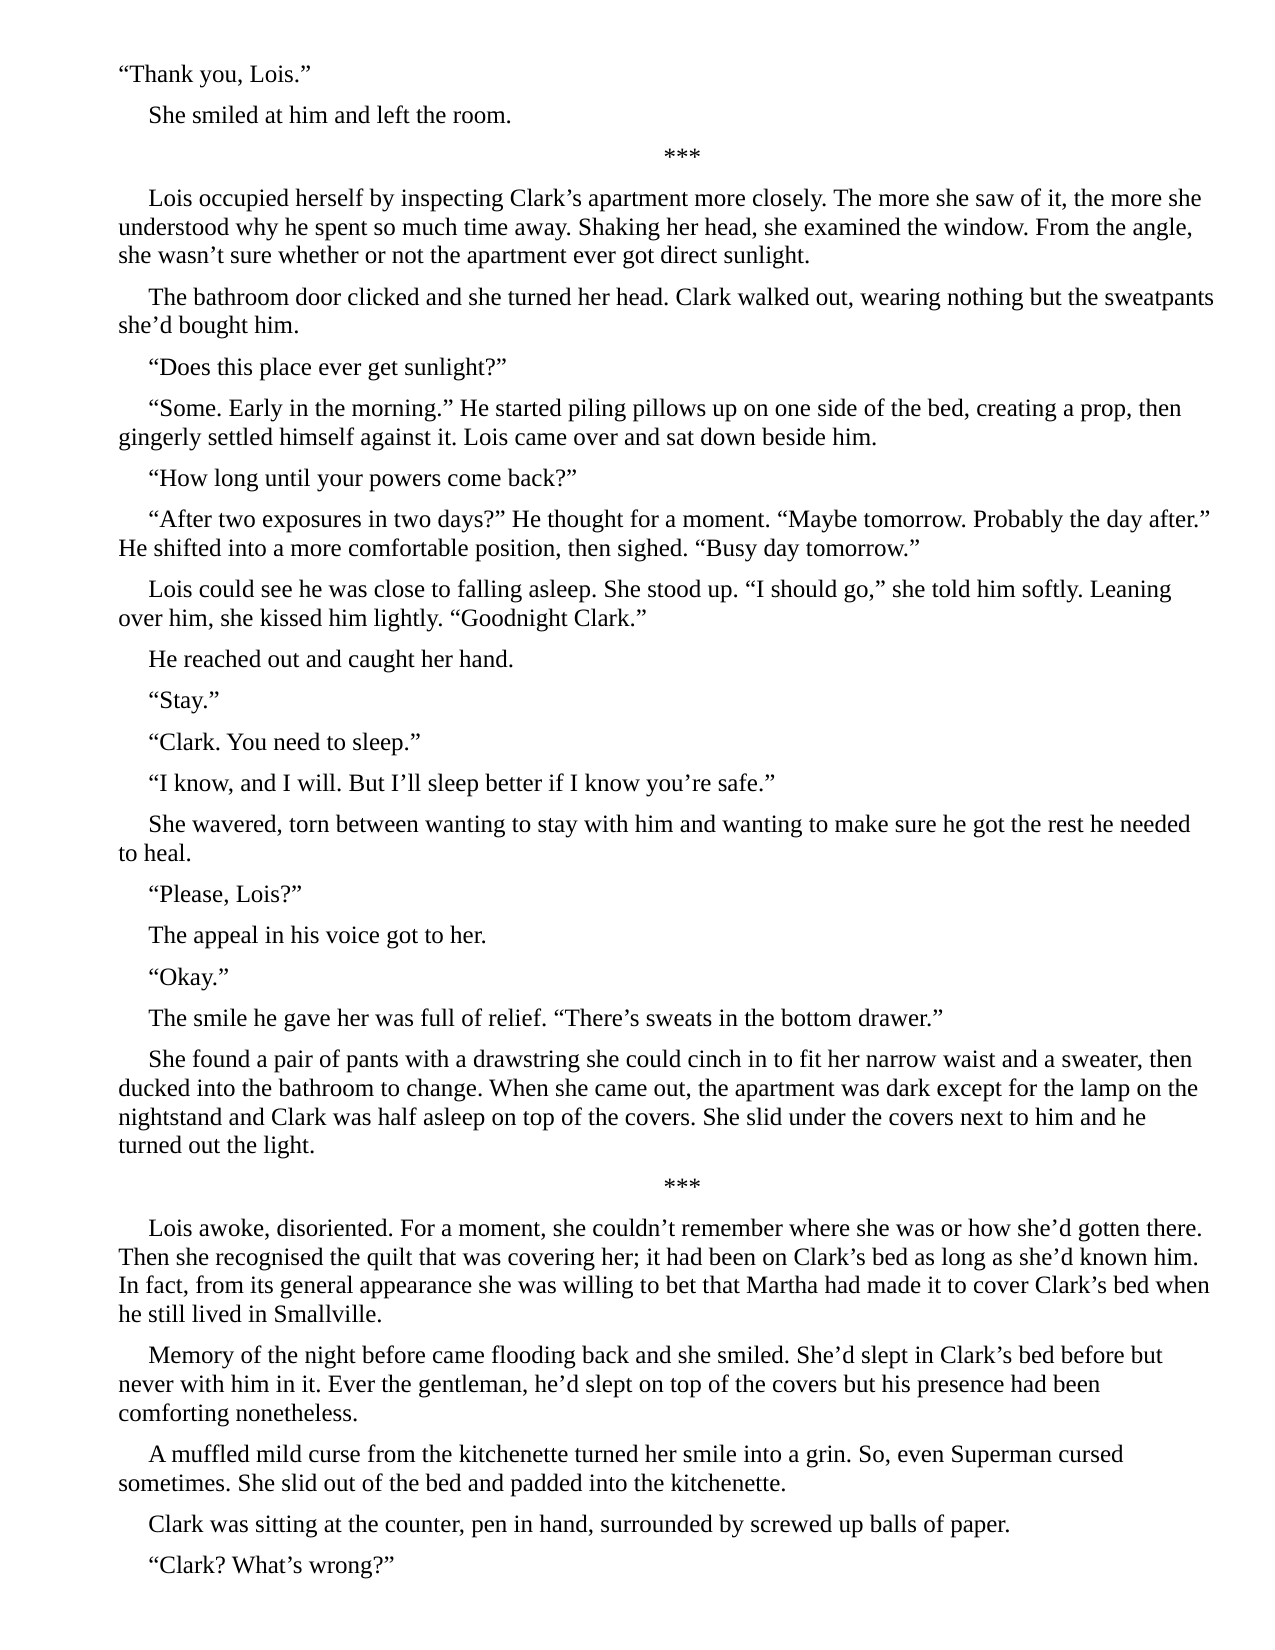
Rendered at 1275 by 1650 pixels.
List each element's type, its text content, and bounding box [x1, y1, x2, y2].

text “Stay.” [118, 685, 1216, 714]
text “After two exposures in two days?” He thought for a moment. “Maybe tomorrow. Probably the day after.” He shifted into a more comfortable position, then sighed. “Busy day tomorrow.” [118, 504, 1216, 562]
text He reached out and caught her hand. [118, 644, 1216, 673]
text Lois occupied herself by inspecting Clark’s apartment more closely. The more she saw of it, the more she understood why he spent so much time away. Shaking her head, she examined the window. From the angle, she wasn’t sure whether or not the apartment ever got direct sunlight. [118, 183, 1216, 269]
text “Some. Early in the morning.” He started piling pillows up on one side of the bed, creating a prop, then gingerly settled himself against it. Lois came over and sat down beside him. [118, 393, 1216, 450]
text “How long until your powers come back?” [118, 463, 1216, 492]
text She wavered, torn between wanting to stay with him and wanting to make sure he got the rest he needed to heal. [118, 809, 1216, 867]
text “Please, Lois?” [118, 879, 1216, 908]
text Lois could see he was close to falling asleep. She stood up. “I should go,” she told him softly. Leaning over him, she kissed him lightly. “Goodnight Clark.” [118, 574, 1216, 632]
text “Clark. You need to sleep.” [118, 727, 1216, 755]
text She smiled at him and left the room. [118, 100, 1216, 129]
text Memory of the night before came flooding back and she smiled. She’d slept in Clark’s bed before but never with him in it. Ever the gentleman, he’d slept on top of the covers but his presence had been comforting nonetheless. [118, 1340, 1216, 1427]
text “Okay.” [118, 962, 1216, 990]
text *** [118, 1172, 1216, 1200]
text A muffled mild curse from the kitchenette turned her smile into a grin. So, even Superman cursed sometimes. She slid out of the bed and padded into the kitchenette. [118, 1439, 1216, 1497]
text “Clark? What’s wrong?” [118, 1550, 1216, 1579]
text “Does this place ever get sunlight?” [118, 352, 1216, 380]
text The appeal in his voice got to her. [118, 920, 1216, 949]
text Lois awoke, disoriented. For a moment, she couldn’t remember where she was or how she’d gotten there. Then she recognised the quilt that was covering her; it had been on Clark’s bed as long as she’d known him. In fact, from its general appearance she was willing to bet that Martha had made it to cover Clark’s bed when he still lived in Smallville. [118, 1213, 1216, 1328]
text Clark was sitting at the counter, pen in hand, surrounded by screwed up balls of paper. [118, 1509, 1216, 1538]
text “I know, and I will. But I’ll sleep better if I know you’re safe.” [118, 768, 1216, 797]
text She found a pair of pants with a drawstring she could cinch in to fit her narrow waist and a sweater, then ducked into the bathroom to change. When she came out, the apartment was dark except for the lamp on the nightstand and Clark was half asleep on top of the covers. She slid under the covers next to him and he turned out the light. [118, 1044, 1216, 1159]
text The bathroom door clicked and she turned her head. Clark walked out, wearing nothing but the sweatpants she’d bought him. [118, 282, 1216, 339]
text *** [118, 142, 1216, 170]
text The smile he gave her was full of relief. “There’s sweats in the bottom drawer.” [118, 1003, 1216, 1032]
text “Thank you, Lois.” [118, 59, 1216, 88]
